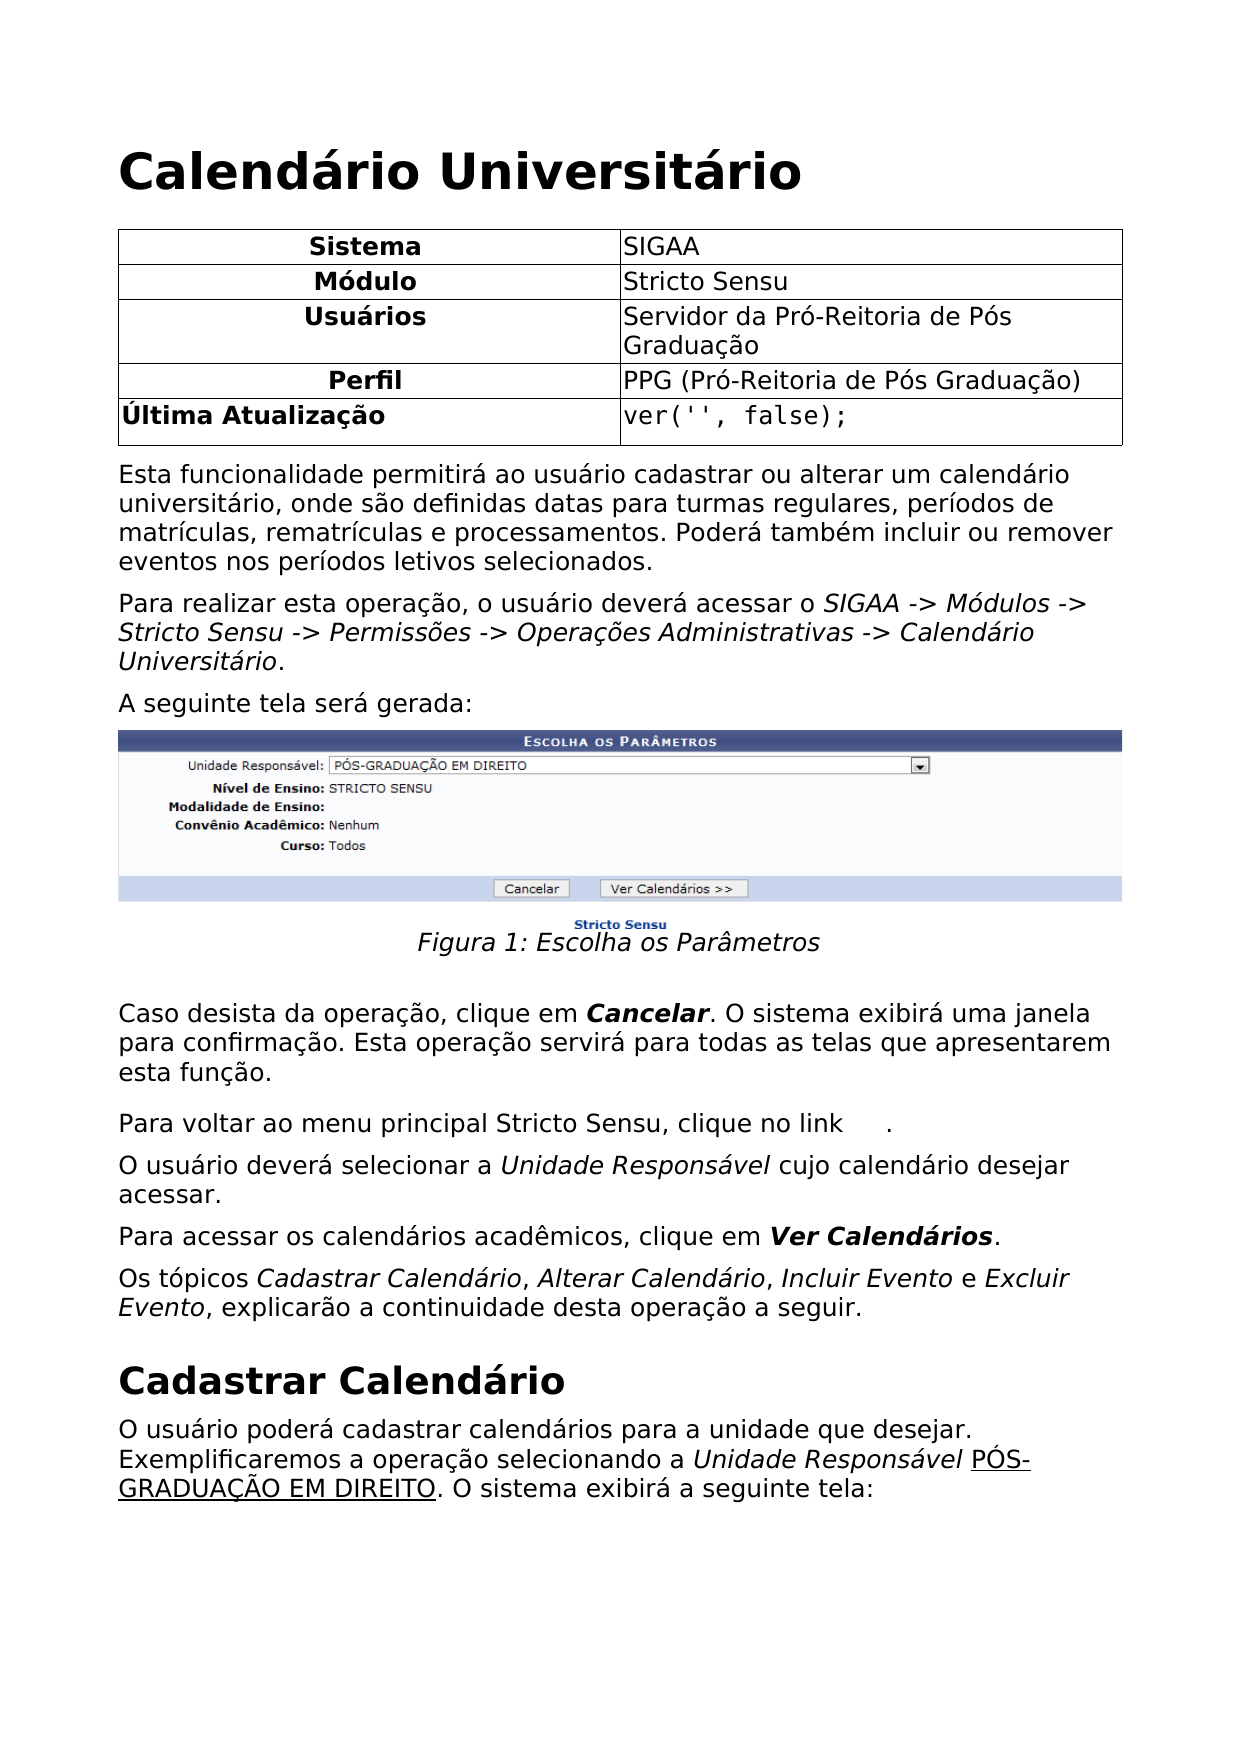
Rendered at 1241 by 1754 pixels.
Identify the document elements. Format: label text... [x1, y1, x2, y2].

table_cell Servidor da Pró-Reitoria de Pós Graduação [621, 300, 1122, 363]
text Para acessar os calendários acadêmicos, clique em Ver Calendários. [118, 1222, 1122, 1251]
subtitle Calendário Universitário [118, 143, 1122, 201]
table_cell PPG (Pró-Reitoria de Pós Graduação) [621, 364, 1122, 398]
text Caso desista da operação, clique em Cancelar. O sistema exibirá uma janela para confirmação. Esta operação servirá para todas as telas que apresentarem esta função. [118, 999, 1122, 1087]
table_cell Última Atualização [119, 399, 620, 445]
table_cell Perfil [119, 364, 620, 398]
text Os tópicos Cadastrar Calendário, Alterar Calendário, Incluir Evento e Excluir Evento, explicarão a continuidade desta operação a seguir. [118, 1264, 1122, 1322]
text A seguinte tela será gerada: [118, 689, 1122, 718]
table_header SIGAA [621, 230, 1122, 264]
table_cell Stricto Sensu [621, 265, 1122, 299]
table_cell Módulo [119, 265, 620, 299]
text O usuário deverá selecionar a Unidade Responsável cujo calendário desejar acessar. [118, 1151, 1122, 1209]
table_header Sistema [119, 230, 620, 264]
picture [118, 730, 1123, 929]
table_cell ver('', false); [621, 399, 1122, 445]
text Para voltar ao menu principal Stricto Sensu, clique no link . [118, 1099, 1122, 1139]
text O usuário poderá cadastrar calendários para a unidade que desejar. Exemplificaremos a operação selecionando a Unidade Responsável PÓS-GRADUAÇÃO EM DIREITO. O sistema exibirá a seguinte tela: [118, 1416, 1122, 1503]
text Esta funcionalidade permitirá ao usuário cadastrar ou alterar um calendário universitário, onde são definidas datas para turmas regulares, períodos de matrículas, rematrículas e processamentos. Poderá também incluir ou remover eventos nos períodos letivos selecionados. [118, 460, 1122, 577]
subtitle Cadastrar Calendário [118, 1359, 1122, 1403]
text Figura 1: Escolha os Parâmetros [118, 929, 1122, 958]
table_cell Usuários [119, 300, 620, 363]
text Para realizar esta operação, o usuário deverá acessar o SIGAA -> Módulos -> Stricto Sensu -> Permissões -> Operações Administrativas -> Calendário Universitário. [118, 589, 1122, 677]
